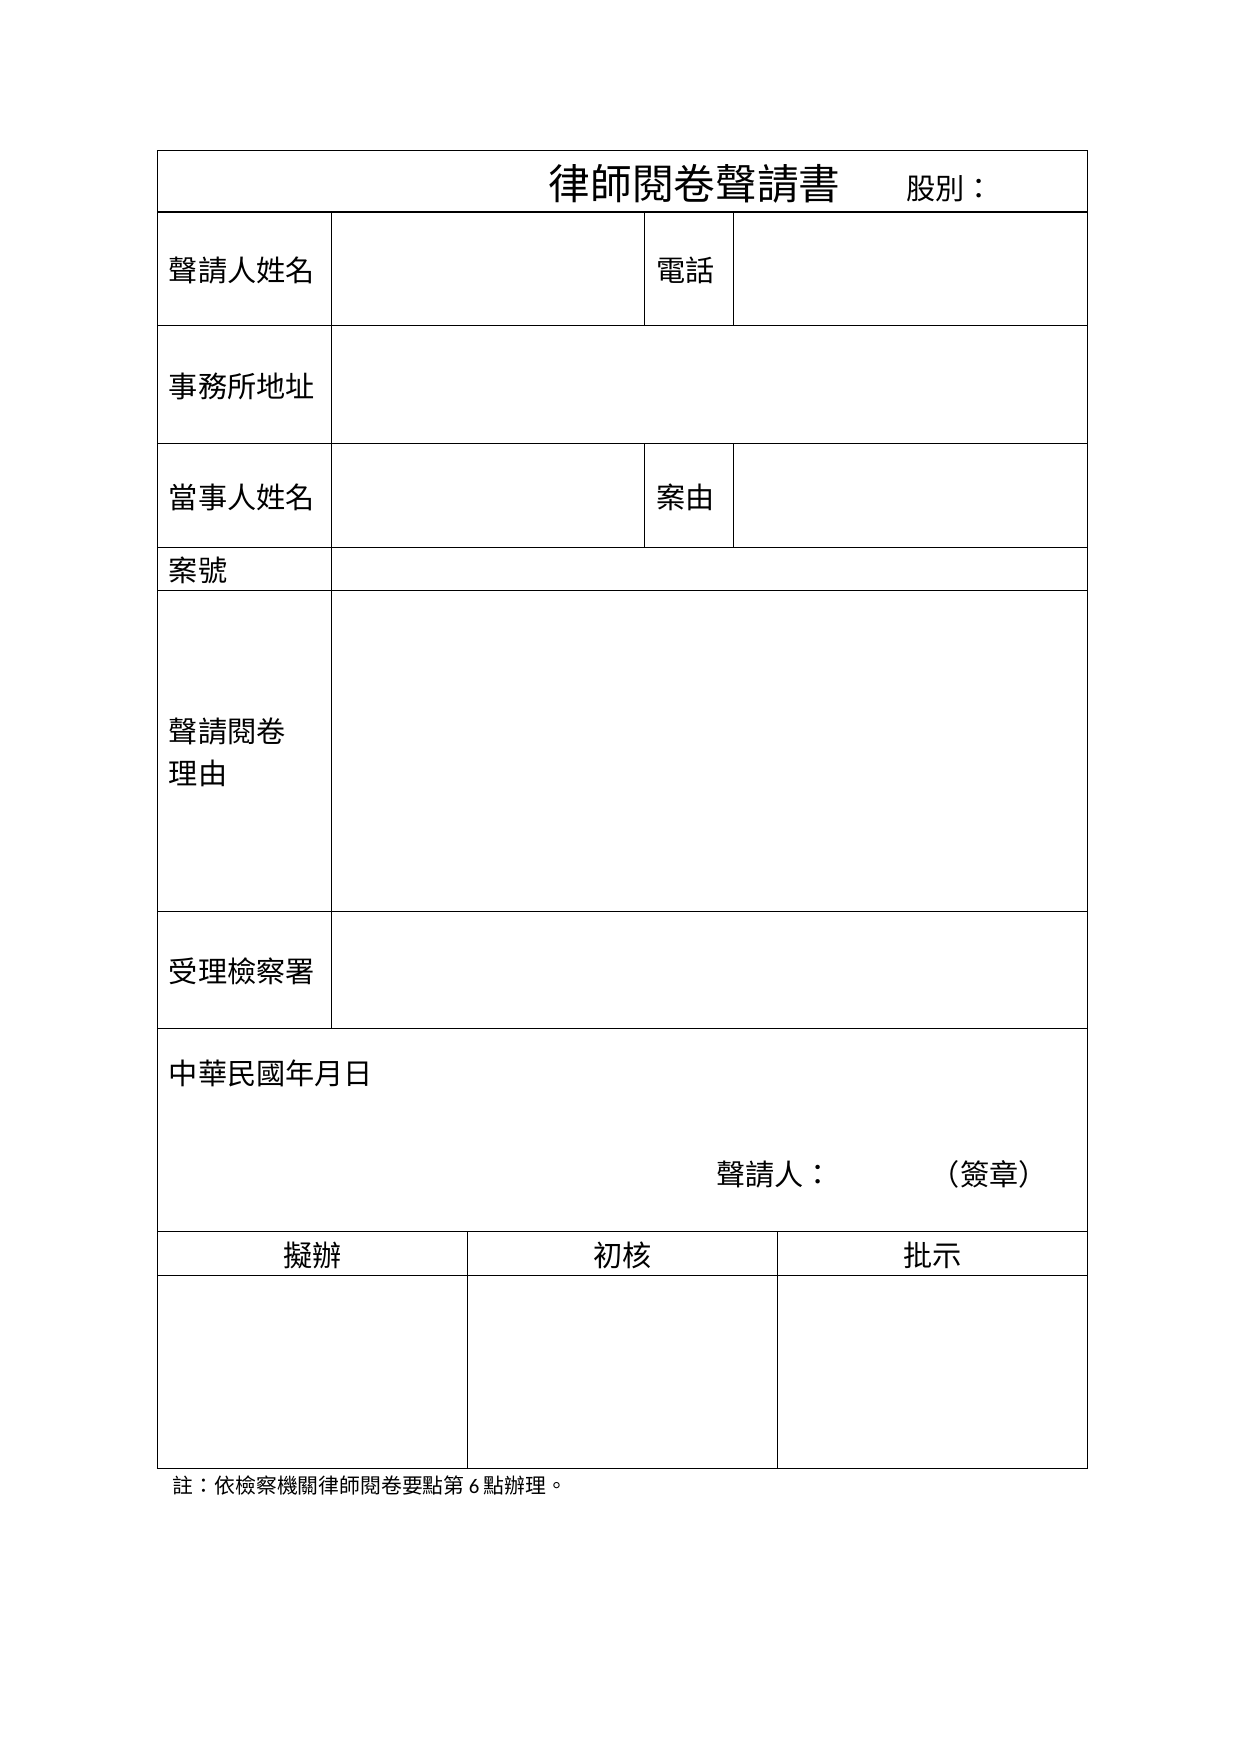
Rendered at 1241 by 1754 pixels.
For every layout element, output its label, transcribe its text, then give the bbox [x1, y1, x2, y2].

table_cell 聲請人姓名 [158, 213, 331, 325]
table_cell [734, 213, 1087, 325]
text 註：依檢察機關律師閱卷要點第6點辦理。 [173, 1469, 1053, 1499]
table_cell [332, 548, 1087, 590]
table_cell 初核 [468, 1232, 777, 1274]
table_cell 案由 [645, 444, 733, 547]
table_cell 當事人姓名 [158, 444, 331, 547]
table_cell 電話 [645, 213, 733, 325]
table_cell 案號 [158, 548, 331, 590]
table_cell 批示 [778, 1232, 1087, 1274]
table_header 律師閱卷聲請書 股別： [158, 151, 1087, 211]
table_cell 受理檢察署 [158, 912, 331, 1027]
table_cell [332, 444, 644, 547]
table_cell [332, 326, 1087, 443]
table_cell [734, 444, 1087, 547]
table_cell [332, 213, 644, 325]
table_cell 中華民國年月日 [158, 1029, 1087, 1115]
table_cell 聲請人： （簽章） [158, 1115, 1087, 1231]
table_cell [158, 1276, 467, 1468]
table_cell 事務所地址 [158, 326, 331, 443]
table_cell [468, 1276, 777, 1468]
table_cell [332, 591, 1087, 911]
table_cell [778, 1276, 1087, 1468]
table_cell 聲請閱卷 理由 [158, 591, 331, 911]
table_cell 擬辦 [158, 1232, 467, 1274]
table_cell [332, 912, 1087, 1027]
